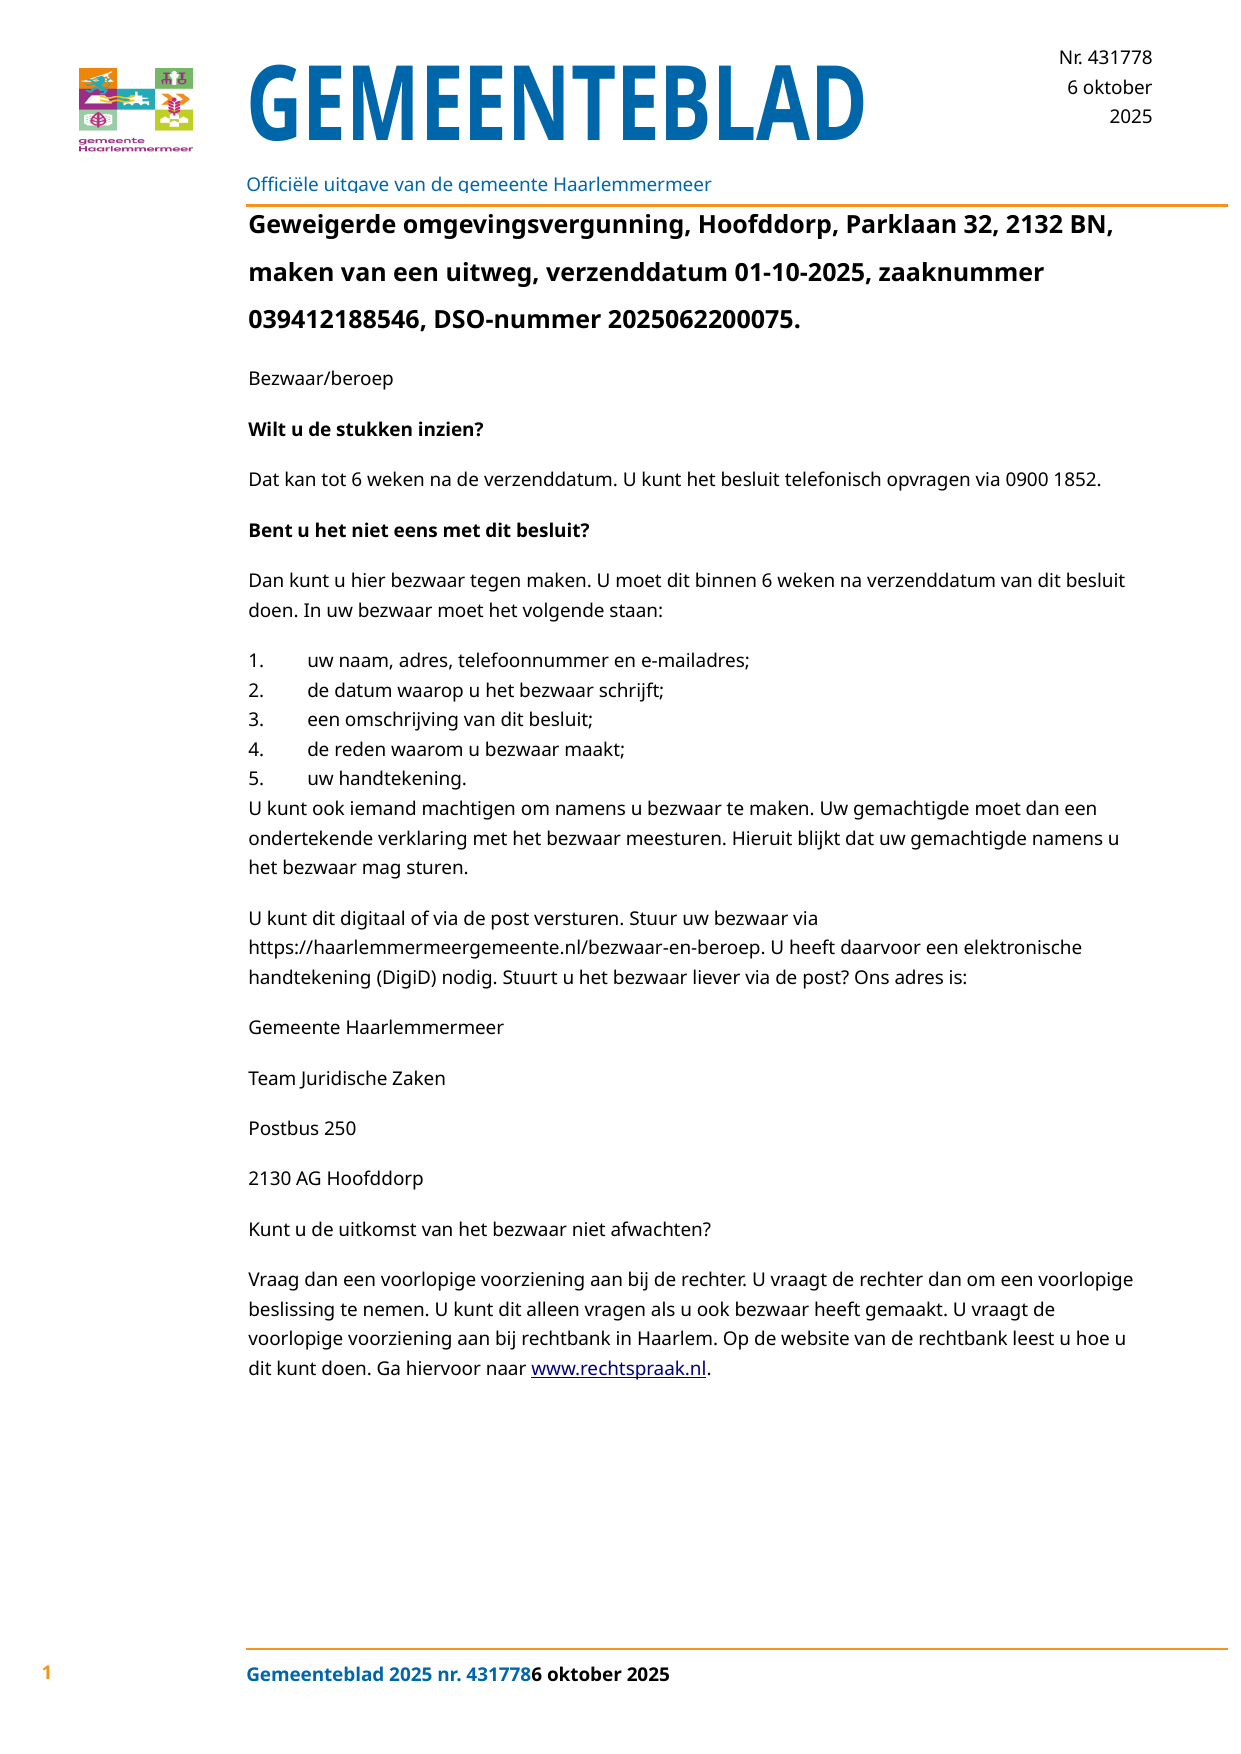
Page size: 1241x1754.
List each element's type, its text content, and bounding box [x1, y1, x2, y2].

text Kunt u de uitkomst van het bezwaar niet afwachten? [248, 1216, 1152, 1242]
text Bent u het niet eens met dit besluit? [248, 517, 1152, 542]
text Bezwaar/beroep [248, 366, 1152, 391]
text Dat kan tot 6 weken na de verzenddatum. U kunt het besluit telefonisch opvragen via 0900 1852. [248, 466, 1152, 492]
text Postbus 250 [248, 1115, 1152, 1141]
text U kunt dit digitaal of via de post versturen. Stuur uw bezwaar via https://haarlemmermeergemeente.nl/bezwaar-en-beroep. U heeft daarvoor een elektronische handtekening (DigiD) nodig. Stuurt u het bezwaar liever via de post? Ons adres is: [248, 905, 1152, 989]
text Vraag dan een voorlopige voorziening aan bij de rechter. U vraagt de rechter dan om een voorlopige beslissing te nemen. U kunt dit alleen vragen als u ook bezwaar heeft gemaakt. U vraagt de voorlopige voorziening aan bij rechtbank in Haarlem. Op de website van de rechtbank leest u hoe u dit kunt doen. Ga hiervoor naar www.rechtspraak.nl. [248, 1266, 1152, 1381]
list de datum waarop u het bezwaar schrijft; [248, 677, 1152, 702]
list uw naam, adres, telefoonnummer en e-mailadres; [248, 647, 1152, 673]
text Wilt u de stukken inzien? [248, 416, 1152, 442]
list de reden waarom u bezwaar maakt; [248, 736, 1152, 762]
text Team Juridische Zaken [248, 1065, 1152, 1090]
text 2130 AG Hoofddorp [248, 1166, 1152, 1191]
list een omschrijving van dit besluit; [248, 706, 1152, 732]
text Geweigerde omgevingsvergunning, Hoofddorp, Parklaan 32, 2132 BN, maken van een uitweg, verzenddatum 01-10-2025, zaaknummer 039412188546, DSO-nummer 2025062200075. [248, 207, 1152, 336]
text Dan kunt u hier bezwaar tegen maken. U moet dit binnen 6 weken na verzenddatum van dit besluit doen. In uw bezwaar moet het volgende staan: [248, 567, 1152, 622]
text U kunt ook iemand machtigen om namens u bezwaar te maken. Uw gemachtigde moet dan een ondertekende verklaring met het bezwaar meesturen. Hieruit blijkt dat uw gemachtigde namens u het bezwaar mag sturen. [248, 795, 1152, 880]
picture [41, 47, 231, 172]
list uw handtekening. [248, 766, 1152, 791]
text Gemeente Haarlemmermeer [248, 1014, 1152, 1040]
